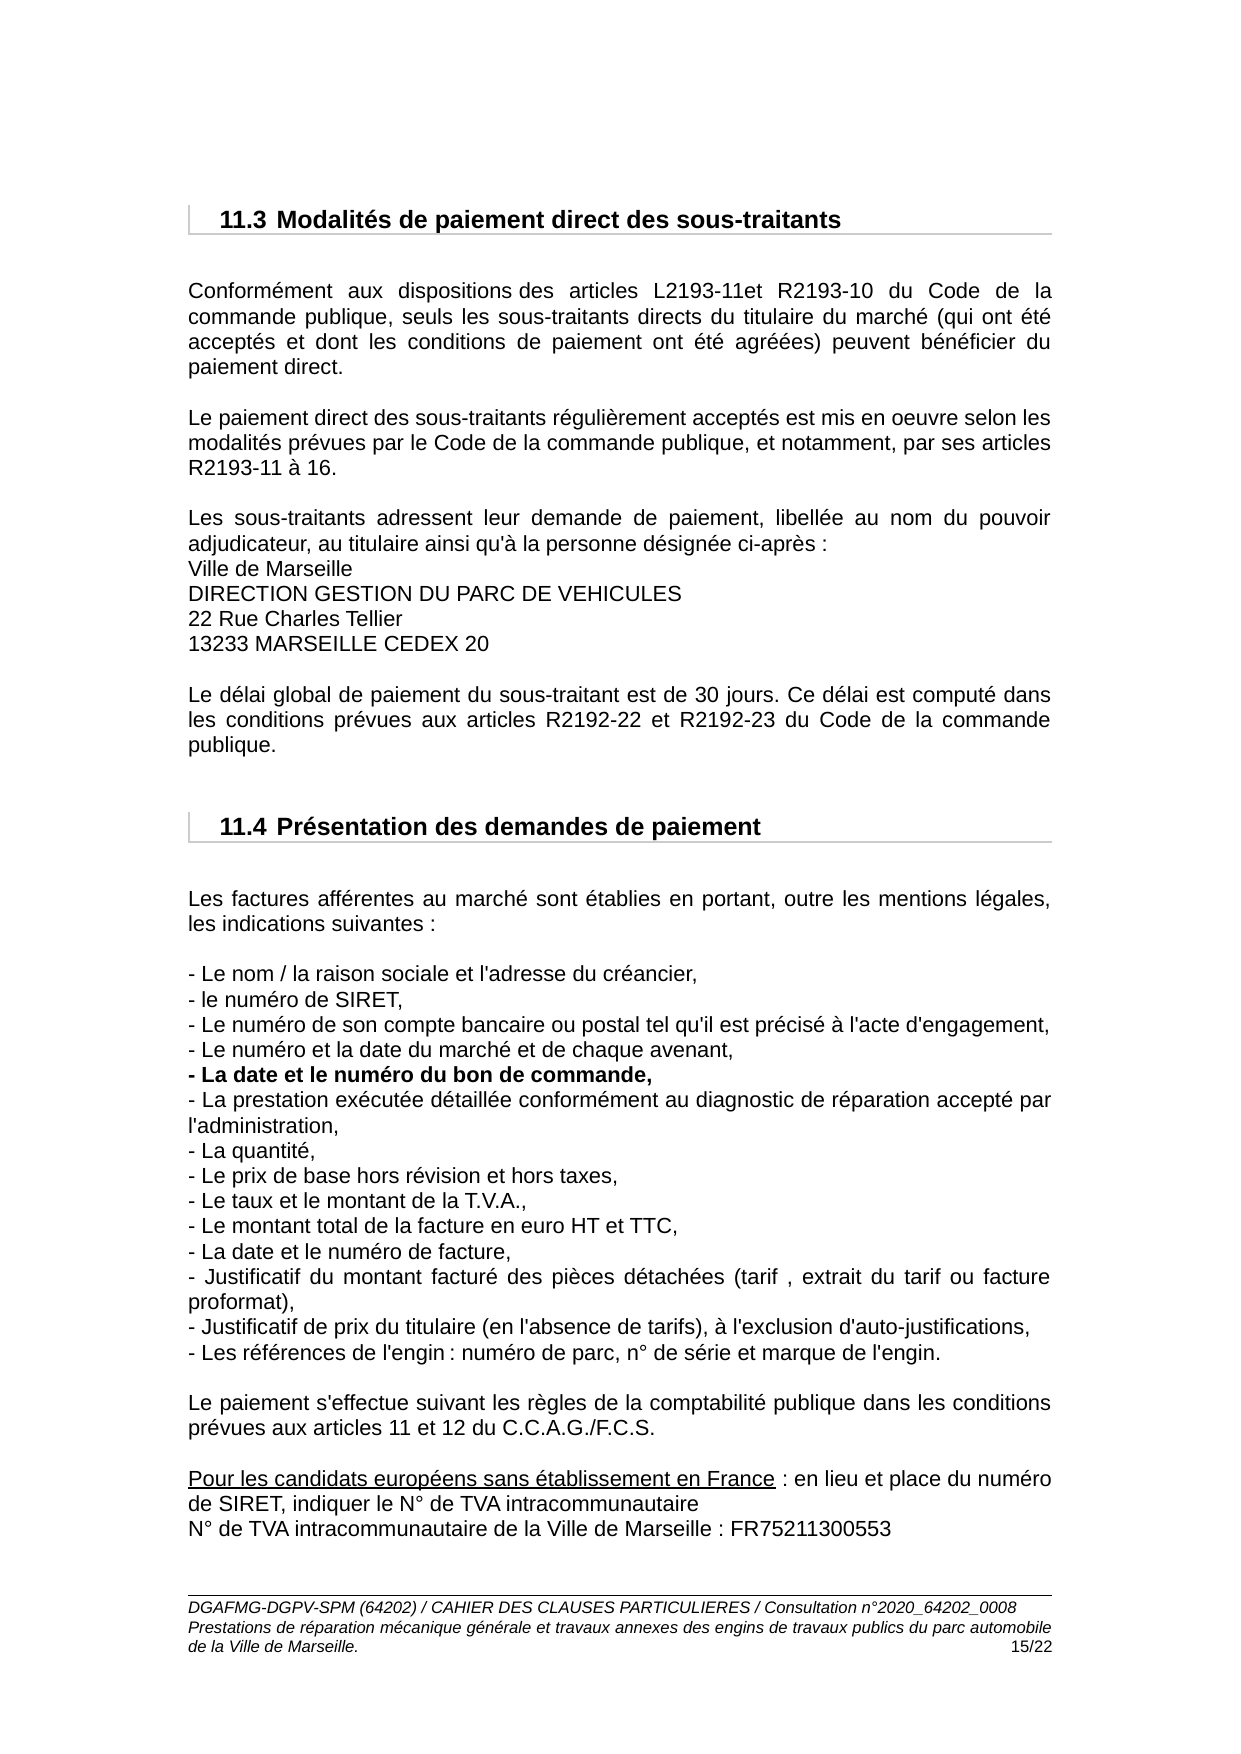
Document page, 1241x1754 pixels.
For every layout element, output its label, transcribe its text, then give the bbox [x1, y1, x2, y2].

text - Le prix de base hors révision et hors taxes, [188, 1163, 1052, 1188]
text 22 Rue Charles Tellier [188, 606, 1052, 631]
text Le paiement s'effectue suivant les règles de la comptabilité publique dans les conditions prévues aux articles 11 et 12 du C.C.A.G./F.C.S. [188, 1390, 1052, 1440]
text Le délai global de paiement du sous-traitant est de 30 jours. Ce délai est computé dans les conditions prévues aux articles R2192-22 et R2192-23 du Code de la commande publique. [188, 682, 1052, 757]
text Les sous-traitants adressent leur demande de paiement, libellée au nom du pouvoir adjudicateur, au titulaire ainsi qu'à la personne désignée ci-après : [188, 505, 1052, 556]
text - Les références de l'engin : numéro de parc, n° de série et marque de l'engin. [188, 1339, 1052, 1365]
text - La prestation exécutée détaillée conformément au diagnostic de réparation accepté par l'administration, [188, 1087, 1052, 1138]
text - Le taux et le montant de la T.V.A., [188, 1188, 1052, 1213]
text 13233 MARSEILLE CEDEX 20 [188, 631, 1052, 656]
subtitle Présentation des demandes de paiement [190, 812, 1052, 841]
text - Le numéro et la date du marché et de chaque avenant, [188, 1037, 1052, 1062]
text - Le montant total de la facture en euro HT et TTC, [188, 1213, 1052, 1239]
text - Le numéro de son compte bancaire ou postal tel qu'il est précisé à l'acte d'engagement, [188, 1012, 1052, 1037]
text Le paiement direct des sous-traitants régulièrement acceptés est mis en oeuvre selon les modalités prévues par le Code de la commande publique, et notamment, par ses articles R2193-11 à 16. [188, 404, 1052, 480]
subtitle Modalités de paiement direct des sous-traitants [188, 204, 1052, 233]
text Les factures afférentes au marché sont établies en portant, outre les mentions légales, les indications suivantes : [188, 886, 1052, 936]
text - Justificatif de prix du titulaire (en l'absence de tarifs), à l'exclusion d'auto-justifications, [188, 1314, 1052, 1339]
text Conformément aux dispositions des articles L2193-11et R2193-10 du Code de la commande publique, seuls les sous-traitants directs du titulaire du marché (qui ont été acceptés et dont les conditions de paiement ont été agréées) peuvent bénéficier du paiement direct. [188, 278, 1052, 379]
text - Justificatif du montant facturé des pièces détachées (tarif , extrait du tarif ou facture proformat), [188, 1264, 1052, 1314]
text - le numéro de SIRET, [188, 987, 1052, 1012]
text Pour les candidats européens sans établissement en France : en lieu et place du numéro de SIRET, indiquer le N° de TVA intracommunautaire [188, 1466, 1052, 1516]
text DIRECTION GESTION DU PARC DE VEHICULES [188, 581, 1052, 606]
text - La quantité, [188, 1138, 1052, 1163]
text - Le nom / la raison sociale et l'adresse du créancier, [188, 961, 1052, 987]
text - La date et le numéro du bon de commande, [188, 1062, 1052, 1087]
text N° de TVA intracommunautaire de la Ville de Marseille : FR75211300553 [188, 1516, 1052, 1541]
text - La date et le numéro de facture, [188, 1239, 1052, 1264]
text Ville de Marseille [188, 556, 1052, 581]
